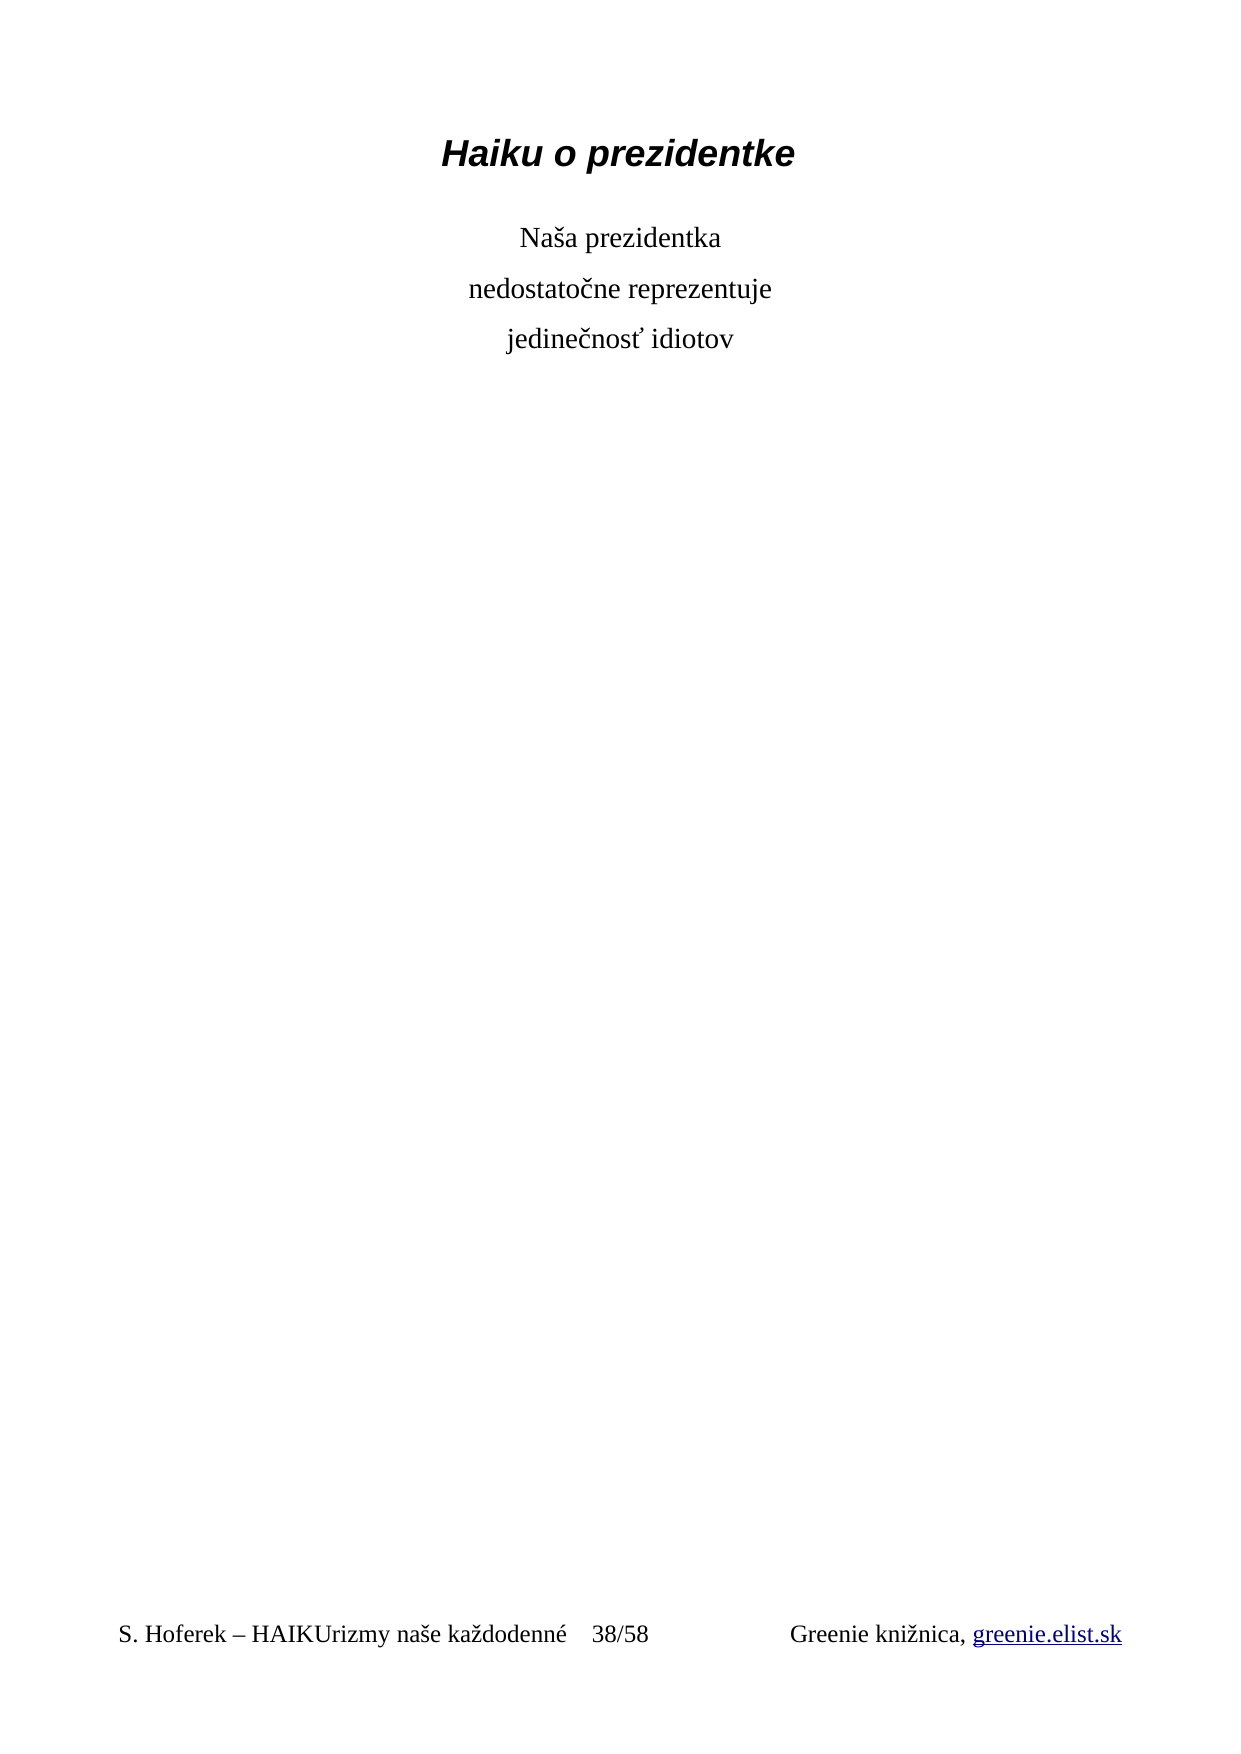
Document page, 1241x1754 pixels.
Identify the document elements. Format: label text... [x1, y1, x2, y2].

subtitle Haiku o prezidentke [106, 131, 1134, 174]
text Naša prezidentka nedostatočne reprezentuje jedinečnosť idiotov [106, 221, 1134, 355]
